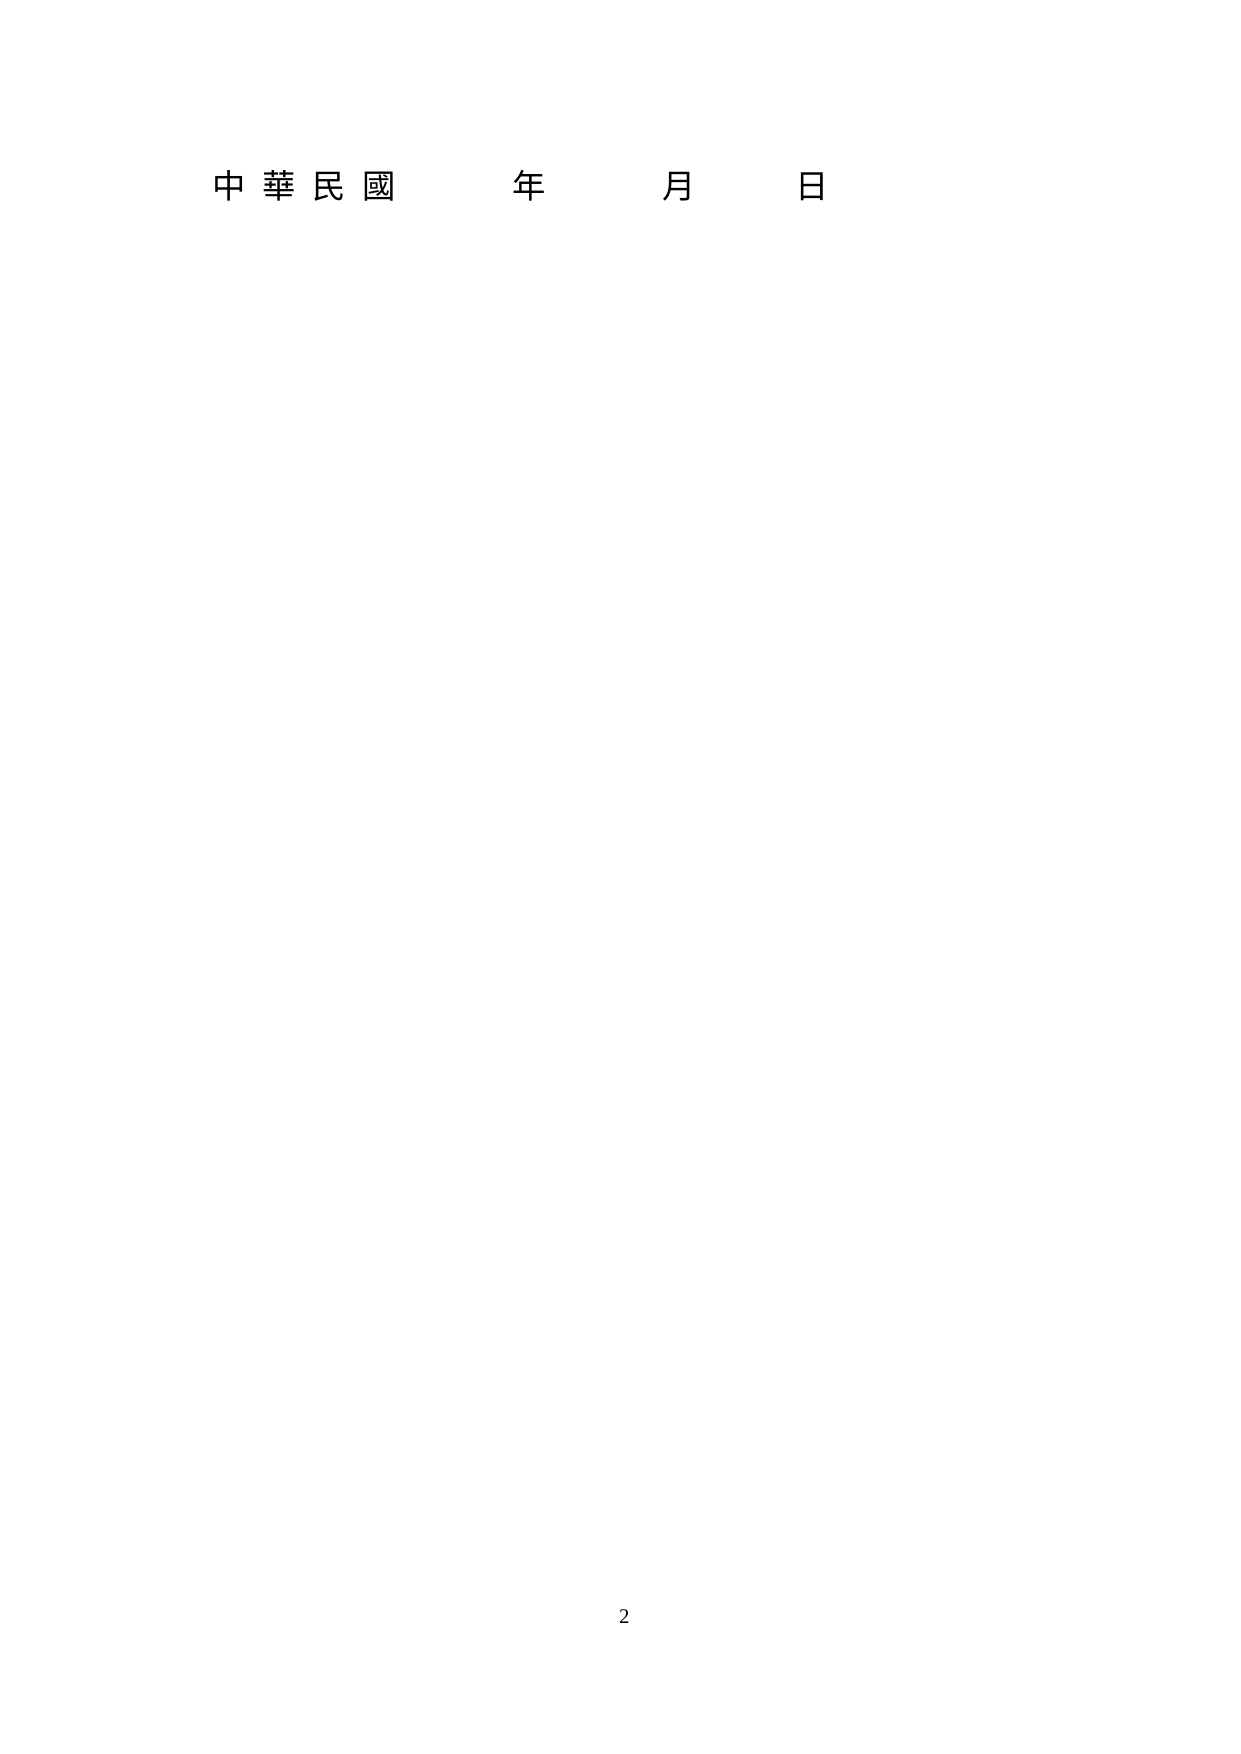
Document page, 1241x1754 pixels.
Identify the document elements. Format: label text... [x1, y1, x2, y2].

text 中 華 民 國 年 月 日 [212, 158, 1053, 208]
